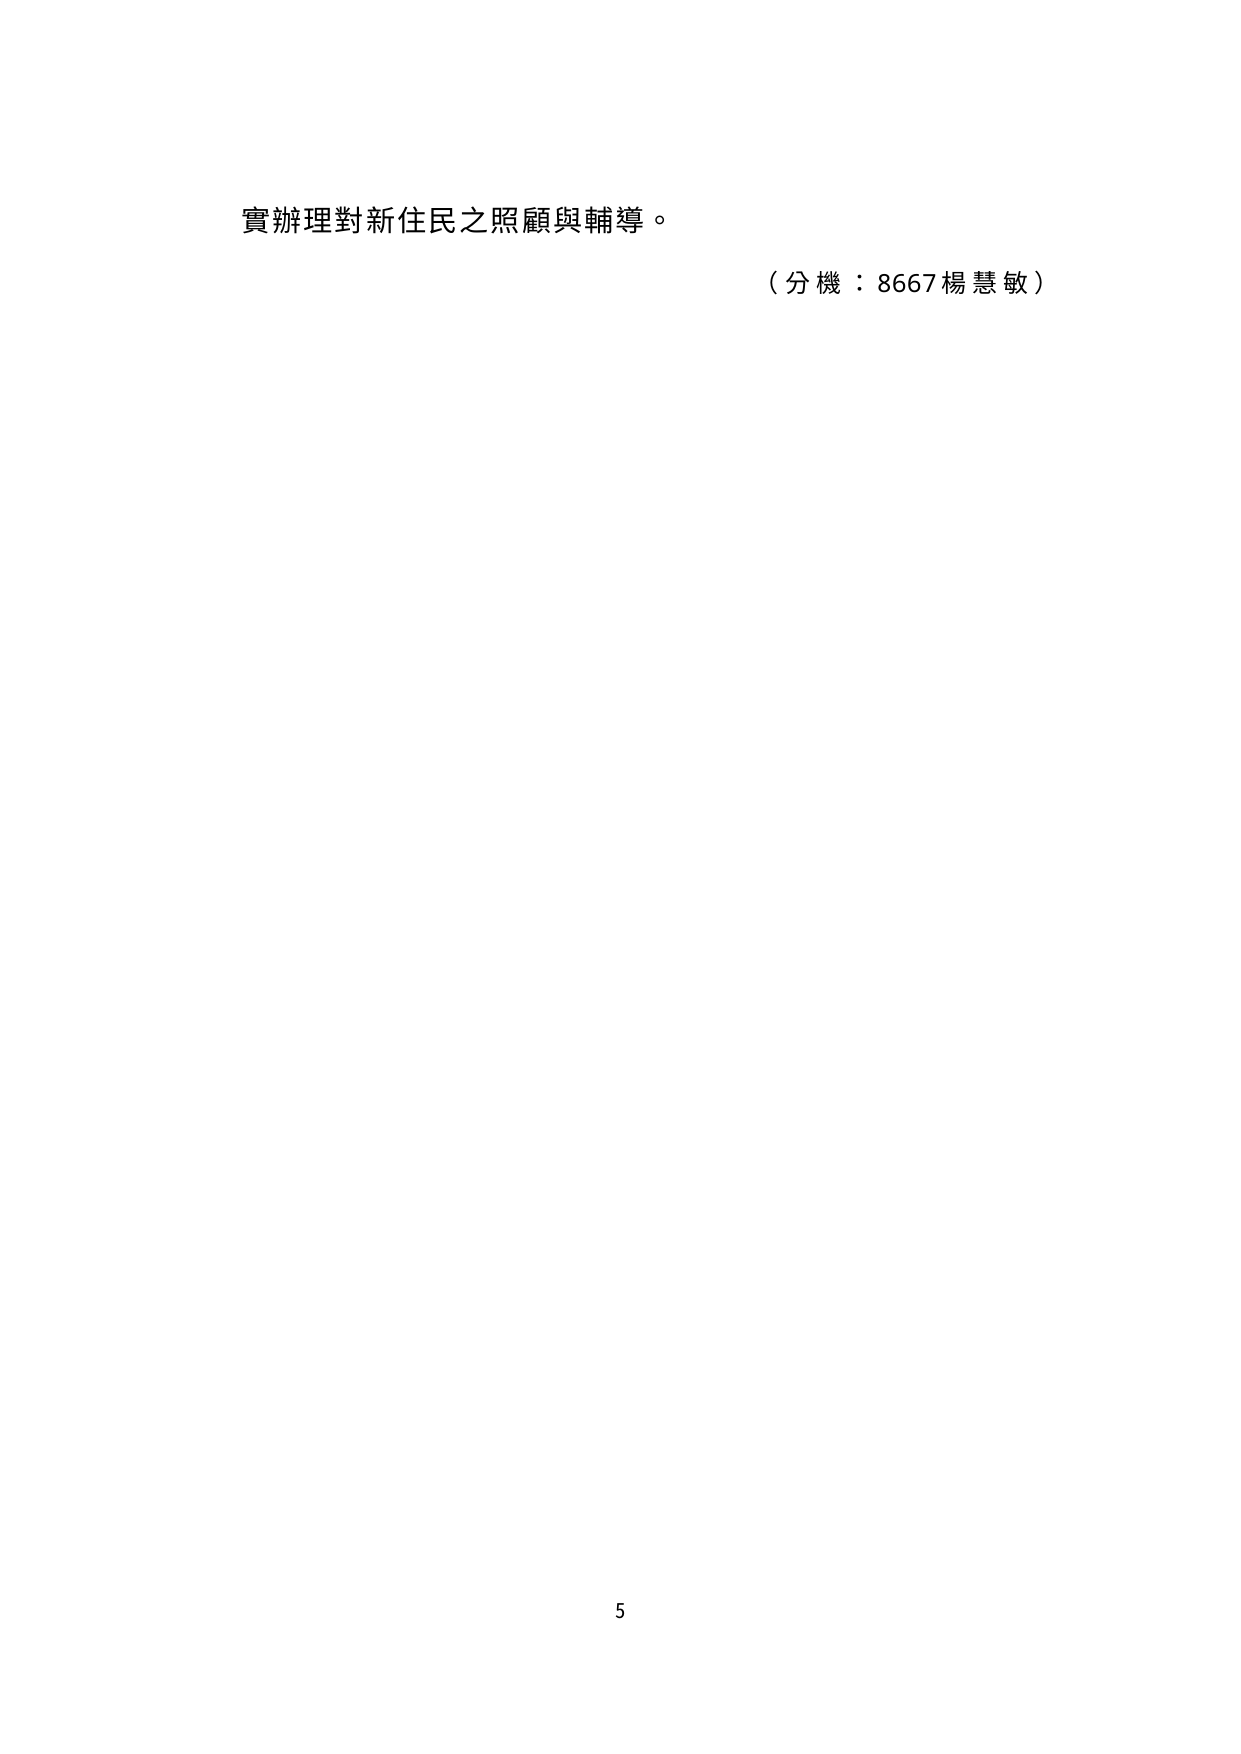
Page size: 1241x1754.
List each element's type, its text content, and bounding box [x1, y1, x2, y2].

text （分機：8667楊慧敏） [177, 240, 1063, 302]
text 實辦理對新住民之照顧與輔導。 [236, 177, 1063, 240]
